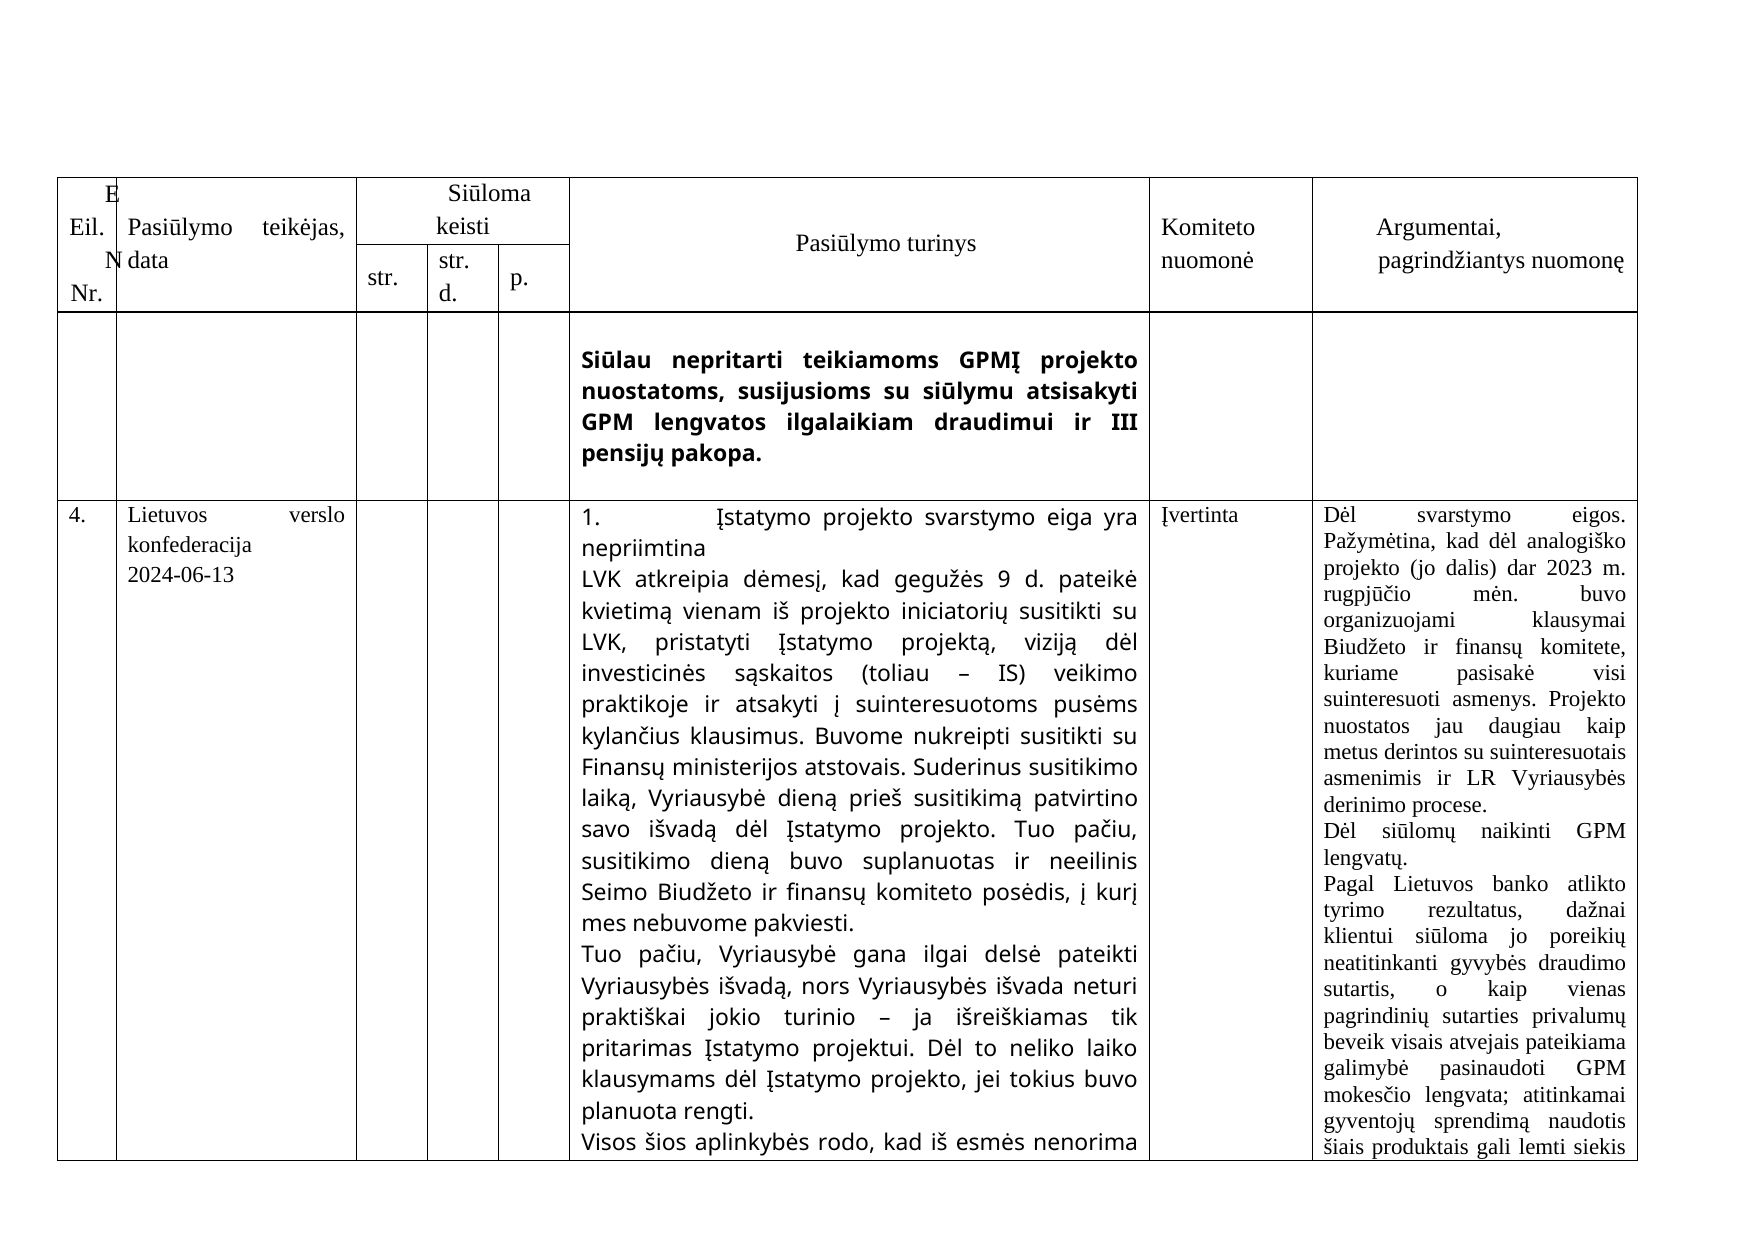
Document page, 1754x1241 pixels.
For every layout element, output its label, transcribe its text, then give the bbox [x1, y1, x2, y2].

table_header Pasiūlymo turinys [570, 178, 1149, 311]
table_cell [1313, 313, 1637, 500]
table_cell str. d. [428, 245, 498, 311]
table_cell [428, 501, 498, 1160]
table_header EEil. NNr. [58, 178, 116, 311]
table_header Argumentai, pagrindžiantys nuomonę [1313, 178, 1637, 311]
table_cell p. [499, 245, 569, 311]
table_cell [499, 501, 569, 1160]
table_cell [499, 313, 569, 500]
table_cell [58, 313, 116, 500]
table_cell 4. [58, 501, 116, 1160]
table_header Pasiūlymo teikėjas, data [117, 178, 356, 311]
table_cell Įvertinta [1150, 501, 1312, 1160]
table_cell [1150, 313, 1312, 500]
table_header Siūloma keisti [357, 178, 569, 244]
table_cell Dėl svarstymo eigos. Pažymėtina, kad dėl analogiško projekto (jo dalis) dar 2023 m. rugpjūčio mėn. buvo organizuojami klausymai Biudžeto ir finansų komitete, kuriame pasisakė visi suinteresuoti asmenys. Projekto nuostatos jau daugiau kaip metus derintos su suinteresuotais asmenimis ir LR Vyriausybės derinimo procese. Dėl siūlomų naikinti GPM lengvatų. Pagal Lietuvos banko atlikto tyrimo rezultatus, dažnai klientui siūloma jo poreikių neatitinkanti gyvybės draudimo sutartis, o kaip vienas pagrindinių sutarties privalumų beveik visais atvejais pateikiama galimybė pasinaudoti GPM mokesčio lengvata; atitinkamai gyventojų sprendimą naudotis šiais produktais gali lemti siekis [1313, 501, 1637, 1160]
table_cell Įstatymo projekto svarstymo eiga yra nepriimtina LVK atkreipia dėmesį, kad gegužės 9 d. pateikė kvietimą vienam iš projekto iniciatorių susitikti su LVK, pristatyti Įstatymo projektą, viziją dėl investicinės sąskaitos (toliau – IS) veikimo praktikoje ir atsakyti į suinteresuotoms pusėms kylančius klausimus. Buvome nukreipti susitikti su Finansų ministerijos atstovais. Suderinus susitikimo laiką, Vyriausybė dieną prieš susitikimą patvirtino savo išvadą dėl Įstatymo projekto. Tuo pačiu, susitikimo dieną buvo suplanuotas ir neeilinis Seimo Biudžeto ir finansų komiteto posėdis, į kurį mes nebuvome pakviesti. Tuo pačiu, Vyriausybė gana ilgai delsė pateikti Vyriausybės išvadą, nors Vyriausybės išvada neturi praktiškai jokio turinio – ja išreiškiamas tik pritarimas Įstatymo projektui. Dėl to neliko laiko klausymams dėl Įstatymo projekto, jei tokius buvo planuota rengti. Visos šios aplinkybės rodo, kad iš esmės nenorima [570, 501, 1149, 1160]
table_header Komiteto nuomonė [1150, 178, 1312, 311]
table_cell [357, 313, 427, 500]
table_cell [357, 501, 427, 1160]
table_cell Lietuvos verslo konfederacija 2024-06-13 [117, 501, 356, 1160]
table_cell str. [357, 245, 427, 311]
table_cell [428, 313, 498, 500]
table_cell [117, 313, 356, 500]
